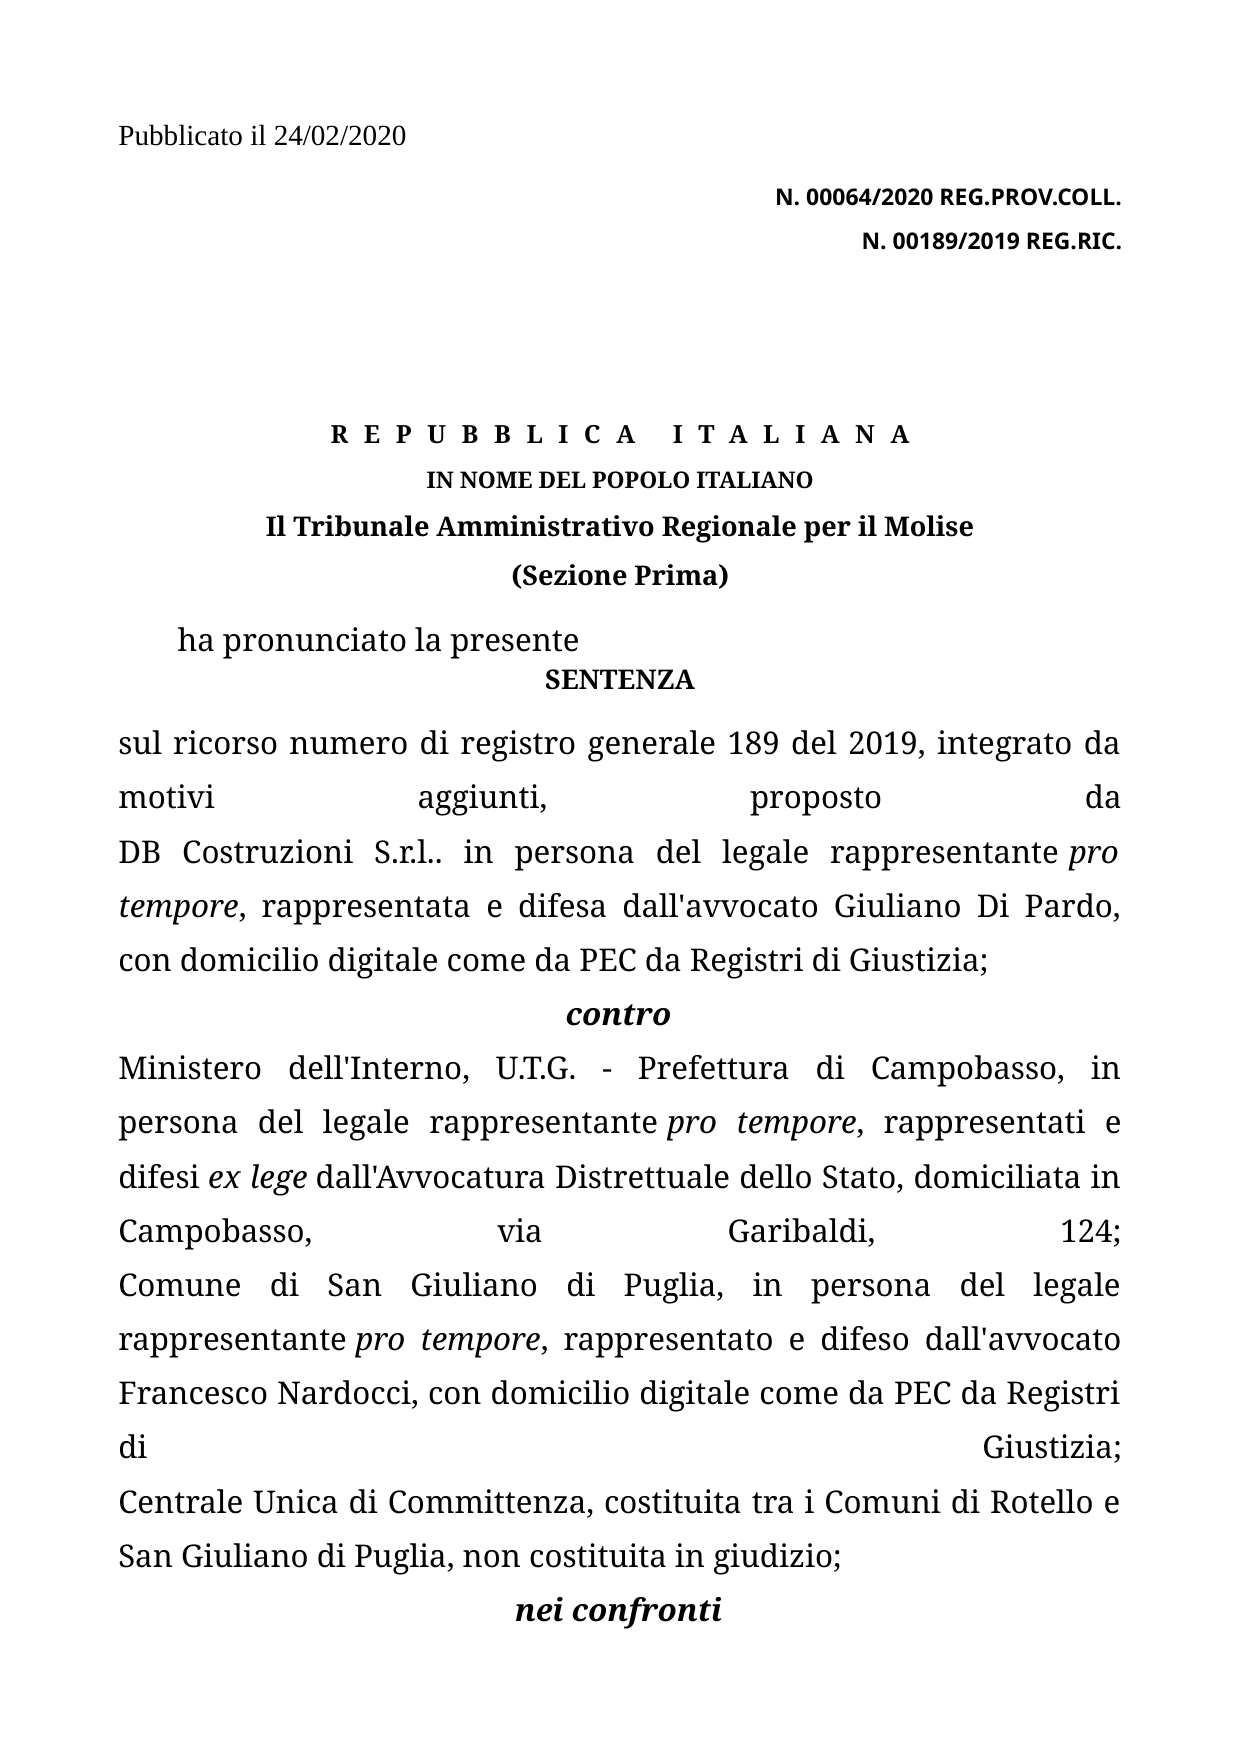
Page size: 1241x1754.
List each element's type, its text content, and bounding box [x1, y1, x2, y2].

text nei confronti [118, 1576, 1122, 1631]
text Pubblicato il 24/02/2020 [118, 118, 1122, 152]
text SENTENZA [118, 660, 1122, 697]
text sul ricorso numero di registro generale 189 del 2019, integrato da motivi aggiunti, proposto da DB Costruzioni S.r.l.. in persona del legale rappresentante pro tempore, rappresentata e difesa dall'avvocato Giuliano Di Pardo, con domicilio digitale come da PEC da Registri di Giustizia; [118, 710, 1122, 981]
text IN NOME DEL POPOLO ITALIANO [118, 464, 1122, 495]
text N. 00189/2019 REG.RIC. [118, 225, 1122, 256]
text (Sezione Prima) [118, 557, 1122, 594]
text ha pronunciato la presente [118, 606, 1122, 660]
text REPUBBLICA ITALIANA [118, 417, 1122, 451]
text N. 00064/2020 REG.PROV.COLL. [118, 181, 1122, 212]
text Ministero dell'Interno, U.T.G. - Prefettura di Campobasso, in persona del legale rappresentante pro tempore, rappresentati e difesi ex lege dall'Avvocatura Distrettuale dello Stato, domiciliata in Campobasso, via Garibaldi, 124; Comune di San Giuliano di Puglia, in persona del legale rappresentante pro tempore, rappresentato e difeso dall'avvocato Francesco Nardocci, con domicilio digitale come da PEC da Registri di Giustizia; Centrale Unica di Committenza, costituita tra i Comuni di Rotello e San Giuliano di Puglia, non costituita in giudizio; [118, 1035, 1122, 1576]
text contro [118, 981, 1122, 1035]
text Il Tribunale Amministrativo Regionale per il Molise [118, 507, 1122, 544]
